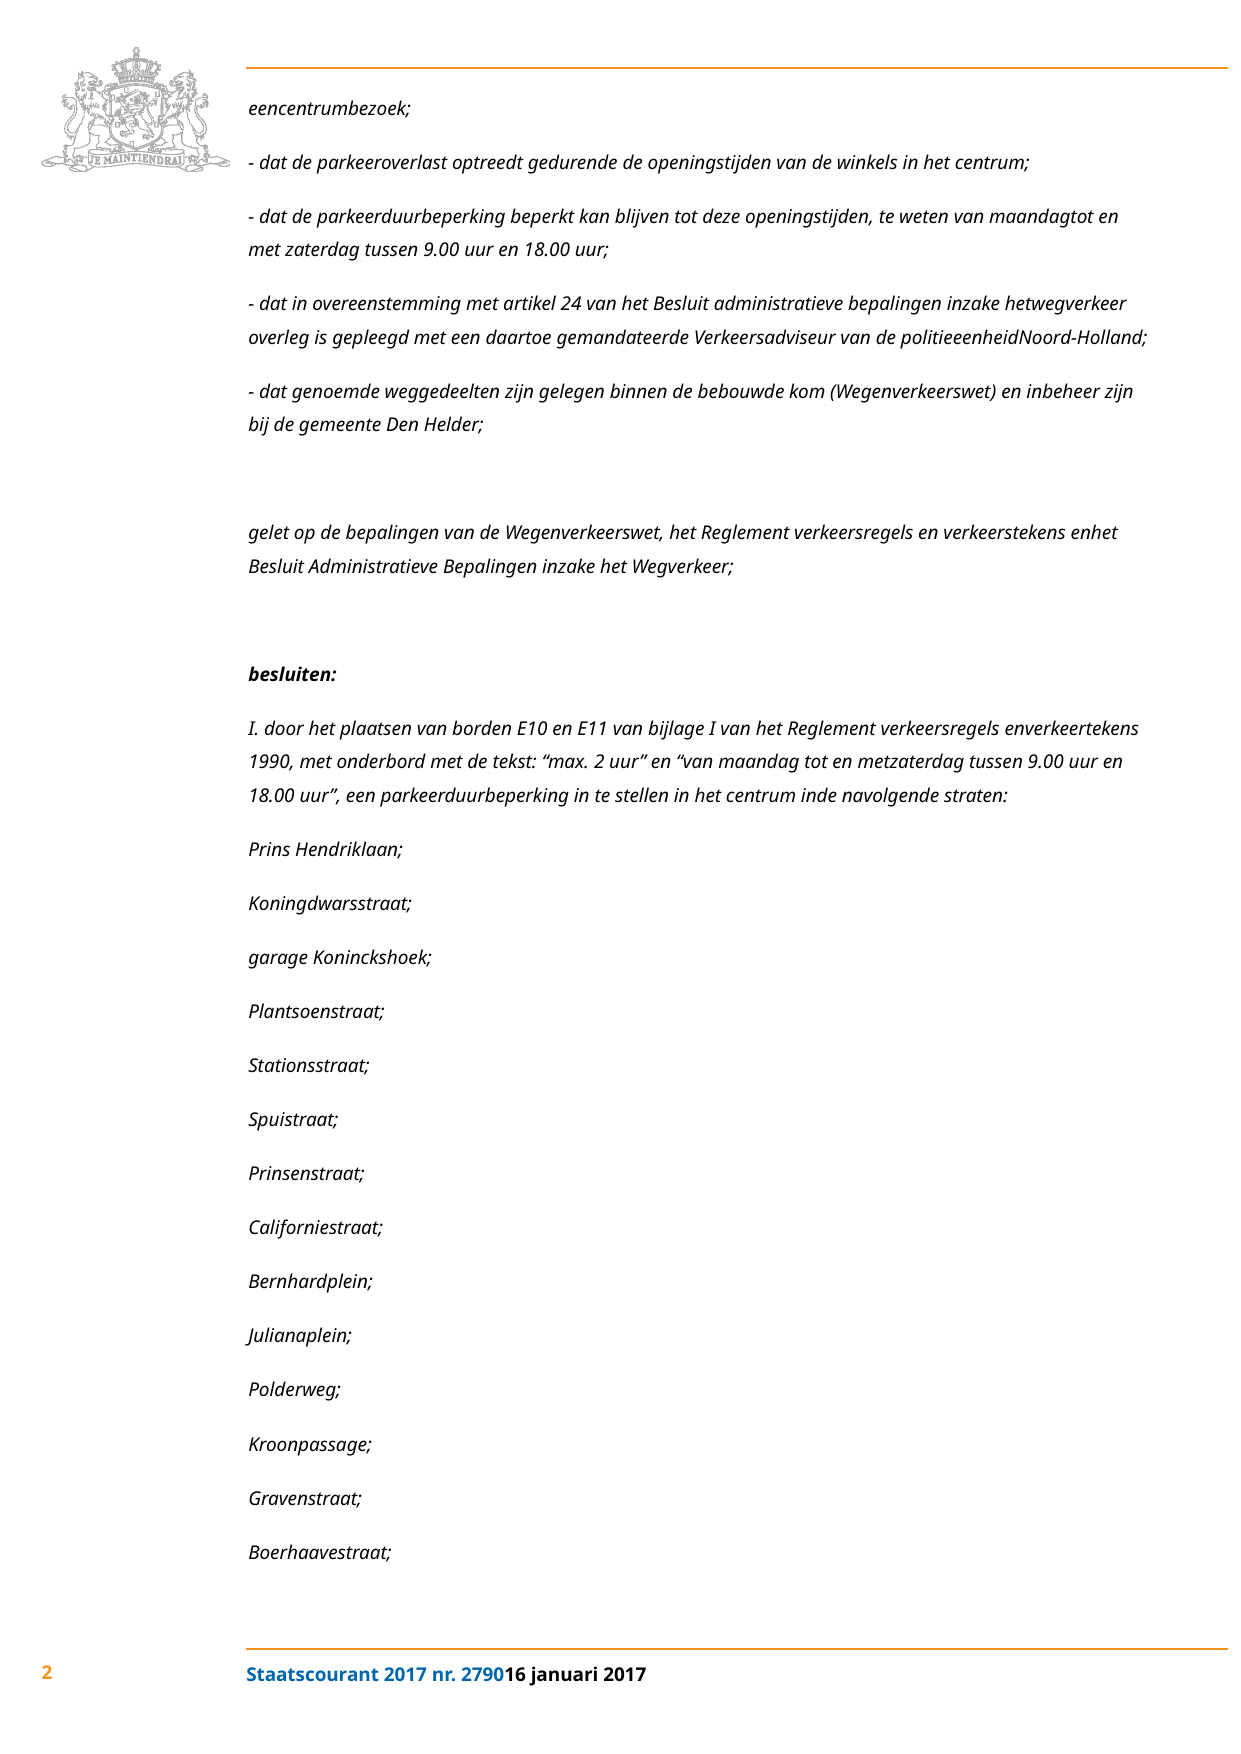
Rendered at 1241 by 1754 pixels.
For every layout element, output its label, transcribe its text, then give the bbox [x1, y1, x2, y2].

text - dat de parkeeroverlast optreedt gedurende de openingstijden van de winkels in het centrum; [248, 149, 1152, 174]
picture [41, 47, 231, 172]
text Gravenstraat; [248, 1485, 1152, 1511]
text Prins Hendriklaan; [248, 836, 1152, 862]
text Californiestraat; [248, 1214, 1152, 1240]
text I. door het plaatsen van borden E10 en E11 van bijlage I van het Reglement verkeersregels enverkeertekens 1990, met onderbord met de tekst: “max. 2 uur” en “van maandag tot en metzaterdag tussen 9.00 uur en 18.00 uur”, een parkeerduurbeperking in te stellen in het centrum inde navolgende straten: [248, 715, 1152, 808]
text Prinsenstraat; [248, 1160, 1152, 1186]
text - dat genoemde weggedeelten zijn gelegen binnen de bebouwde kom (Wegenverkeerswet) en inbeheer zijn bij de gemeente Den Helder; [248, 378, 1152, 437]
text Spuistraat; [248, 1106, 1152, 1132]
text - dat in overeenstemming met artikel 24 van het Besluit administratieve bepalingen inzake hetwegverkeer overleg is gepleegd met een daartoe gemandateerde Verkeersadviseur van de politieeenheidNoord-Holland; [248, 290, 1152, 349]
text eencentrumbezoek; [248, 95, 1152, 121]
text garage Koninckshoek; [248, 944, 1152, 970]
text Bernhardplein; [248, 1268, 1152, 1294]
text Boerhaavestraat; [248, 1539, 1152, 1564]
text - dat de parkeerduurbeperking beperkt kan blijven tot deze openingstijden, te weten van maandagtot en met zaterdag tussen 9.00 uur en 18.00 uur; [248, 203, 1152, 262]
text Kroonpassage; [248, 1431, 1152, 1456]
text Plantsoenstraat; [248, 998, 1152, 1024]
text Koningdwarsstraat; [248, 890, 1152, 916]
text Stationsstraat; [248, 1052, 1152, 1078]
text gelet op de bepalingen van de Wegenverkeerswet, het Reglement verkeersregels en verkeerstekens enhet Besluit Administratieve Bepalingen inzake het Wegverkeer; [248, 519, 1152, 579]
text Polderweg; [248, 1377, 1152, 1402]
text besluiten: [248, 661, 1152, 687]
text Julianaplein; [248, 1323, 1152, 1348]
